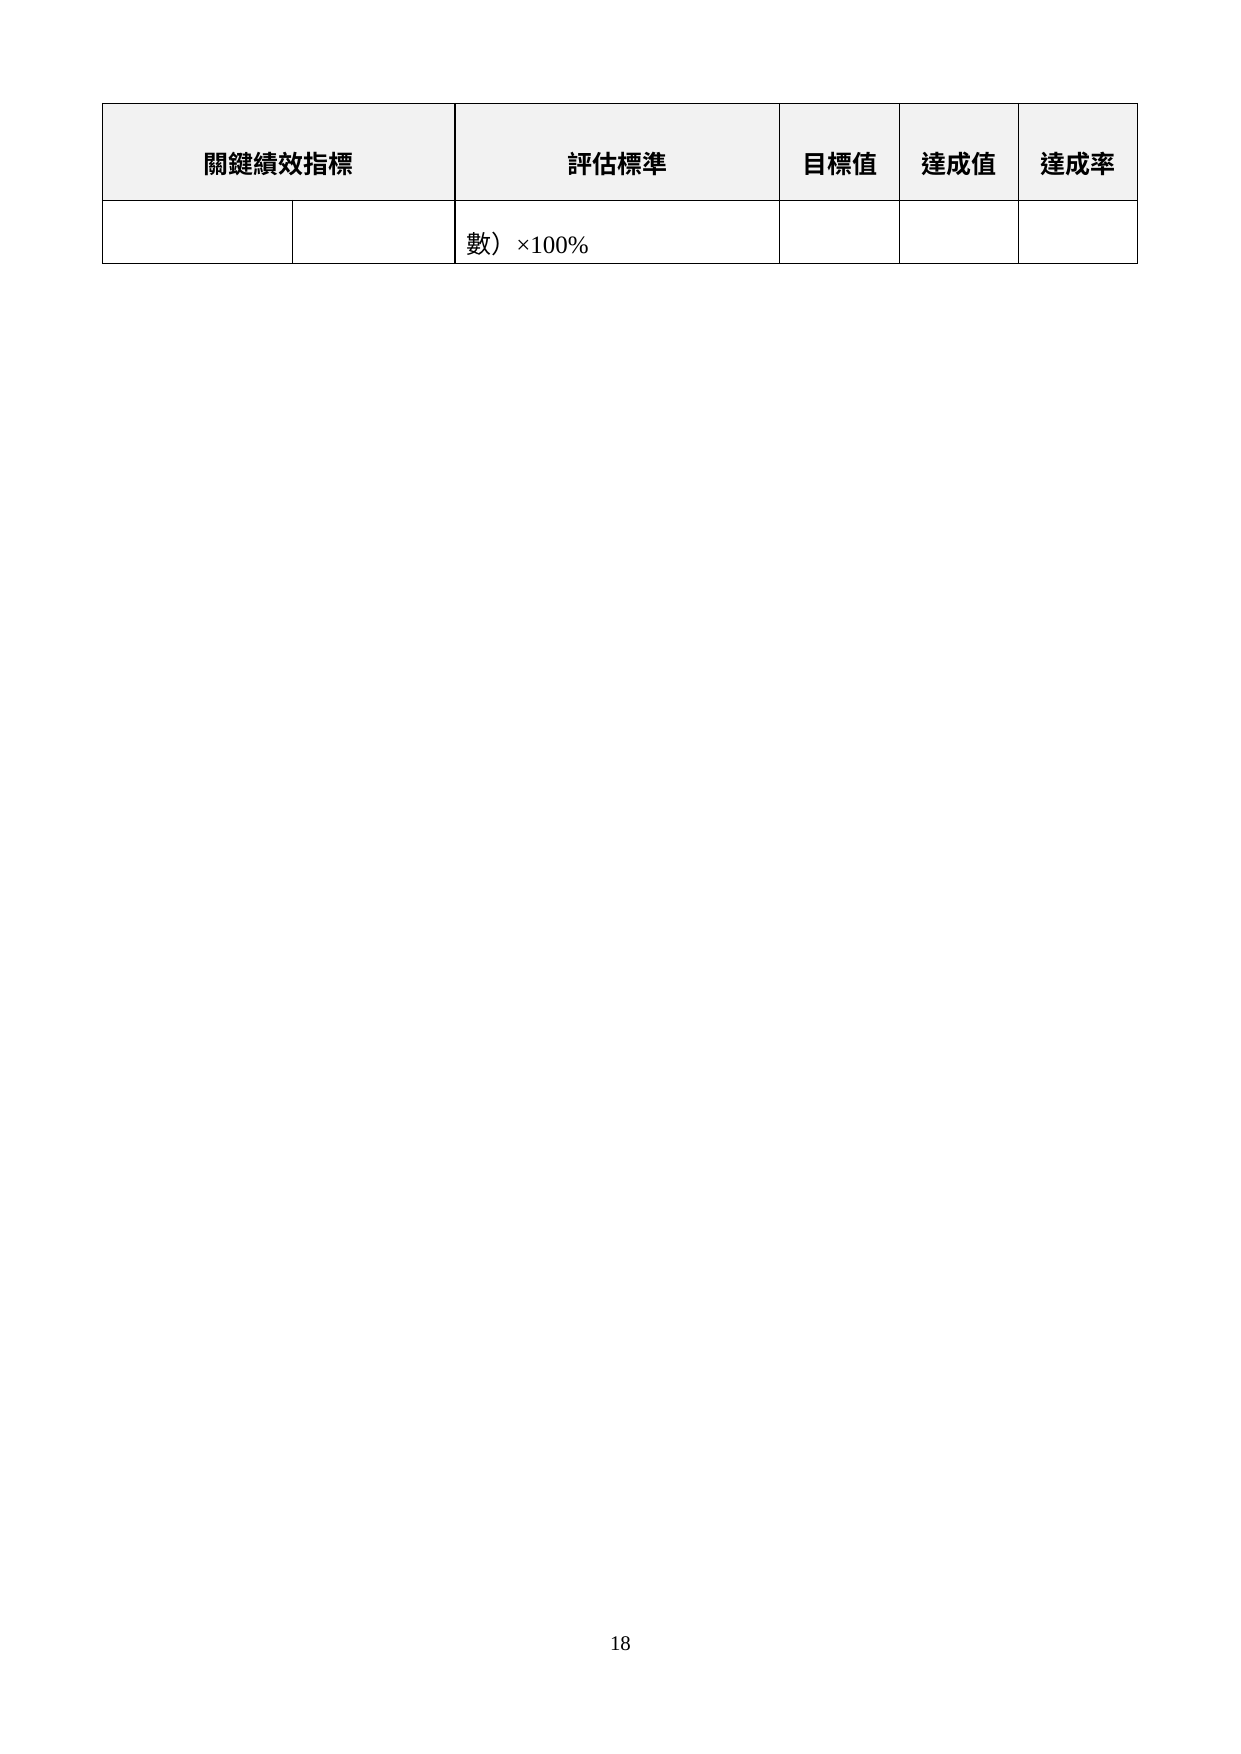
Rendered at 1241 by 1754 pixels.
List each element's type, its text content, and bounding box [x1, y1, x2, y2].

table_header 達成率 [1019, 104, 1137, 200]
table_header 關鍵績效指標 [103, 104, 454, 200]
table_cell （經轉介之114年新開案個案有服務紀錄註３人數/轉介114年新開案個案人數）×100% [456, 201, 779, 263]
table_header 達成值 [900, 104, 1018, 200]
table_cell 新開案個案服務率 [293, 201, 454, 263]
table_header 目標值 [780, 104, 899, 200]
table_cell [780, 201, 899, 263]
table_header 評估標準 [456, 104, 779, 200]
table_cell [1019, 201, 1137, 263]
table_cell 114年新開案個案轉介服務(限轉介巷弄長照站、文化健康站、失智據點、照管中心) [103, 201, 292, 263]
table_cell [900, 201, 1018, 263]
